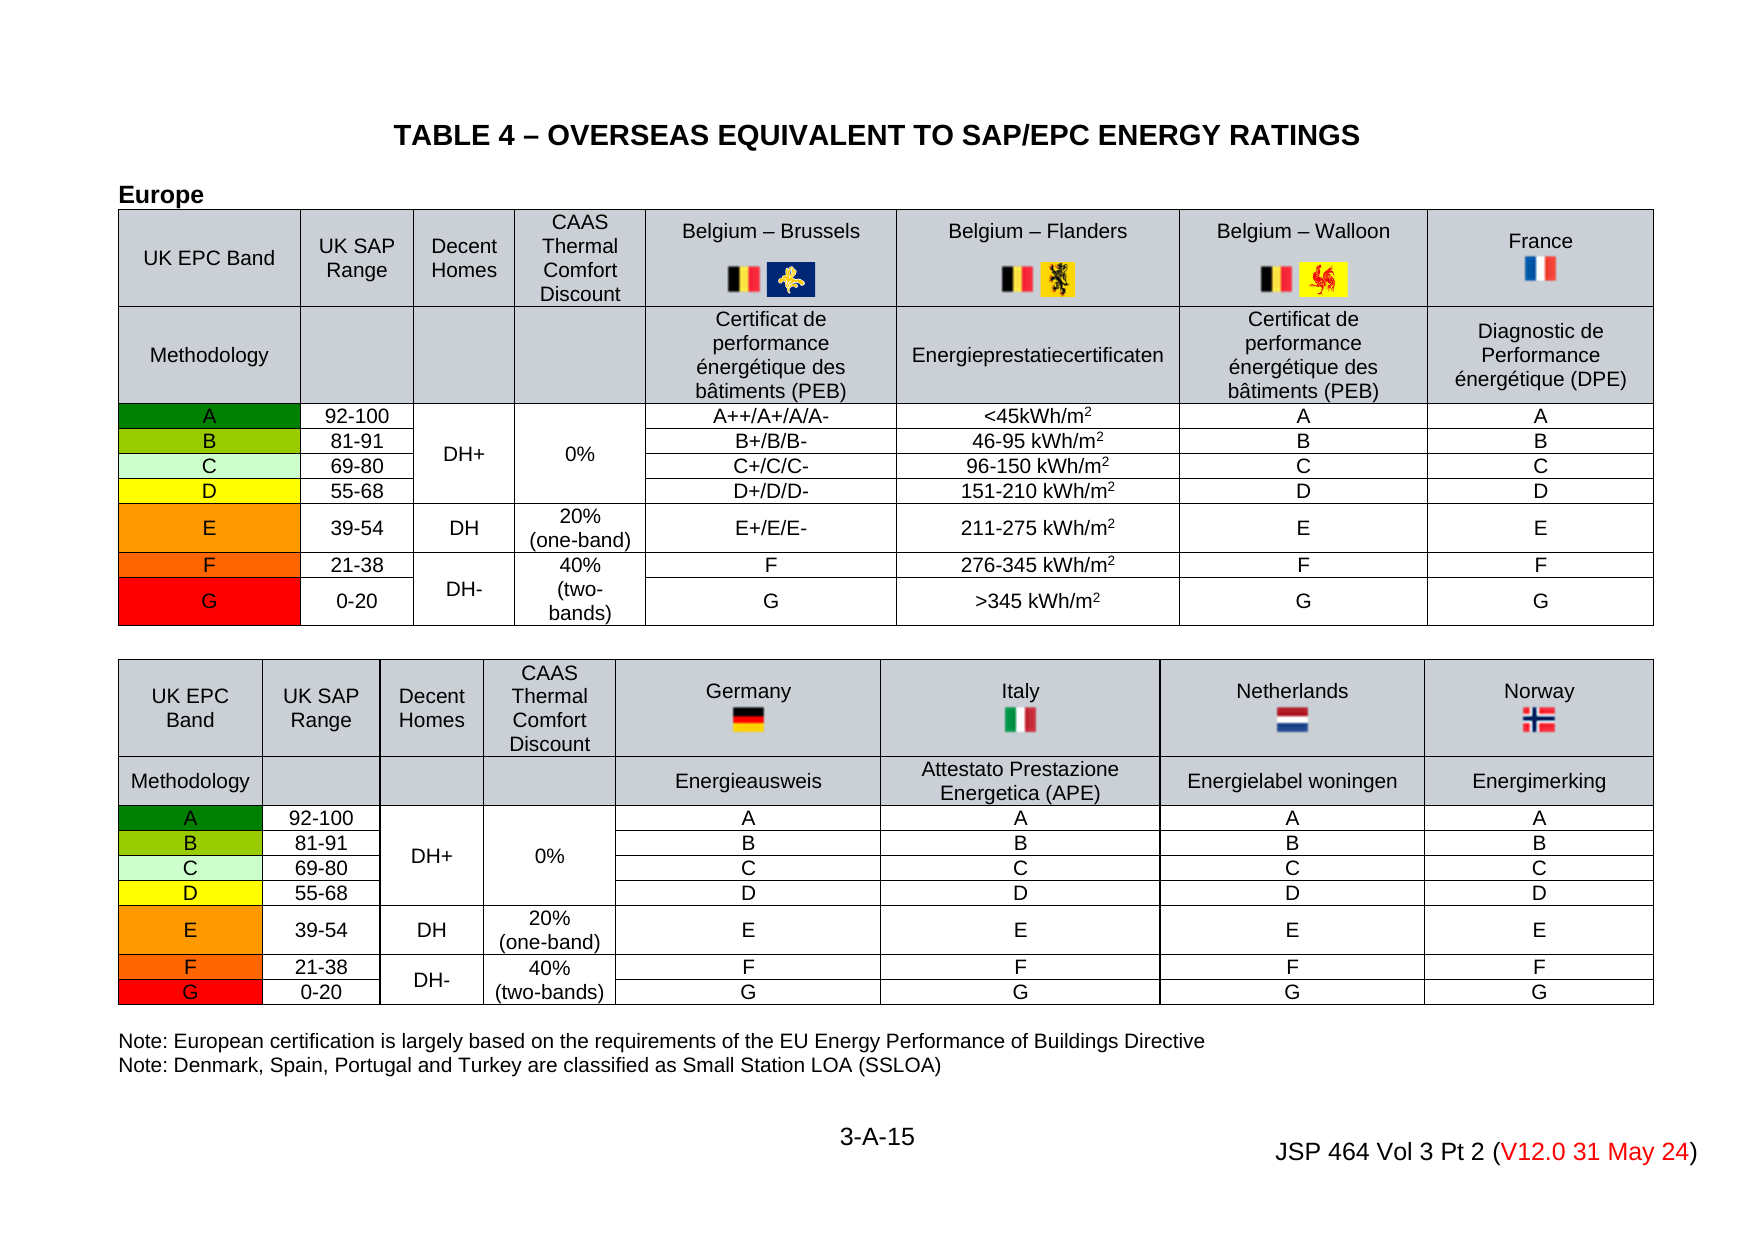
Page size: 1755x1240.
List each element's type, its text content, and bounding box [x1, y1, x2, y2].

table_header Italy [881, 660, 1159, 756]
table_cell 69-80 [301, 454, 413, 478]
table_cell B [616, 831, 880, 855]
table_cell Attestato Prestazione Energetica (APE) [881, 757, 1159, 805]
table_cell 96-150 kWh/m2 [897, 454, 1179, 478]
table_cell D+/D/D- [646, 479, 896, 503]
table_cell C [119, 856, 262, 880]
table_cell DH- [381, 955, 483, 1004]
table_cell 0-20 [263, 980, 379, 1004]
table_cell 39-54 [263, 906, 379, 954]
table_cell E [881, 906, 1159, 954]
table_cell A [1161, 806, 1424, 830]
table_cell F [881, 955, 1159, 979]
table_cell [263, 757, 379, 805]
table_cell D [1425, 881, 1653, 905]
table_header UK EPC Band [119, 210, 300, 306]
table_cell E [1161, 906, 1424, 954]
table_header Netherlands [1161, 660, 1424, 756]
table_cell E+/E/E- [646, 504, 896, 552]
table_cell D [119, 479, 300, 503]
table_cell C [1161, 856, 1424, 880]
table_cell 0% [515, 404, 645, 503]
table_cell 40% (two-bands) [515, 553, 645, 625]
table_cell G [1161, 980, 1424, 1004]
table_cell E [1425, 906, 1653, 954]
table_cell C [1428, 454, 1653, 478]
table_cell G [616, 980, 880, 1004]
table_header France [1428, 210, 1653, 306]
text Note: Denmark, Spain, Portugal and Turkey are classified as Small Station LOA (SSLOA) [118, 1053, 1636, 1077]
table_header Decent Homes [381, 660, 483, 756]
table_cell 39-54 [301, 504, 413, 552]
table_cell F [1428, 553, 1653, 577]
table_header CAAS Thermal Comfort Discount [515, 210, 645, 306]
table_cell B [119, 831, 262, 855]
table_cell <45kWh/m2 [897, 404, 1179, 428]
table_cell 92-100 [263, 806, 379, 830]
table_cell D [616, 881, 880, 905]
table_cell F [1180, 553, 1427, 577]
table_header Norway [1425, 660, 1653, 756]
table_cell B [1180, 429, 1427, 453]
table_cell 0-20 [301, 578, 413, 625]
table_cell 276-345 kWh/m2 [897, 553, 1179, 577]
table_cell A [119, 806, 262, 830]
table_cell G [1428, 578, 1653, 625]
table_cell Energielabel woningen [1161, 757, 1424, 805]
table_cell D [1161, 881, 1424, 905]
table_cell C [119, 454, 300, 478]
table_cell [414, 307, 514, 403]
table_cell A++/A+/A/A- [646, 404, 896, 428]
table_cell F [1425, 955, 1653, 979]
table_cell [515, 307, 645, 403]
table_header Germany [616, 660, 880, 756]
table_cell E [616, 906, 880, 954]
table_cell 0% [484, 806, 615, 905]
table_cell 81-91 [263, 831, 379, 855]
table_cell D [119, 881, 262, 905]
table_cell Energimerking [1425, 757, 1653, 805]
table_cell Energieprestatiecertificaten [897, 307, 1179, 403]
table_cell F [119, 955, 262, 979]
table_header Belgium – Walloon [1180, 210, 1427, 306]
table_cell 55-68 [301, 479, 413, 503]
table_cell 55-68 [263, 881, 379, 905]
text TABLE 4 – OVERSEAS EQUIVALENT TO SAP/EPC ENERGY RATINGS [118, 118, 1636, 152]
table_cell A [881, 806, 1159, 830]
table_cell [484, 757, 615, 805]
table_header UK SAP Range [301, 210, 413, 306]
table_cell C+/C/C- [646, 454, 896, 478]
table_header CAAS Thermal Comfort Discount [484, 660, 615, 756]
table_cell A [1425, 806, 1653, 830]
table_cell DH- [414, 553, 514, 625]
table_cell B [881, 831, 1159, 855]
table_cell G [881, 980, 1159, 1004]
table_cell Methodology [119, 307, 300, 403]
table_cell >345 kWh/m2 [897, 578, 1179, 625]
table_cell B [119, 429, 300, 453]
table_cell 81-91 [301, 429, 413, 453]
table_cell G [119, 980, 262, 1004]
table_cell A [1180, 404, 1427, 428]
table_cell B+/B/B- [646, 429, 896, 453]
table_cell 40% (two-bands) [484, 955, 615, 1004]
table_cell DH [381, 906, 483, 954]
table_cell D [1428, 479, 1653, 503]
table_cell [381, 757, 483, 805]
table_cell F [119, 553, 300, 577]
table_cell E [119, 504, 300, 552]
table_cell G [1180, 578, 1427, 625]
table_cell [301, 307, 413, 403]
table_cell 46-95 kWh/m2 [897, 429, 1179, 453]
table_cell B [1161, 831, 1424, 855]
table_cell G [1425, 980, 1653, 1004]
table_cell E [1180, 504, 1427, 552]
table_cell C [1425, 856, 1653, 880]
table_cell 20% (one-band) [515, 504, 645, 552]
table_cell DH [414, 504, 514, 552]
table_cell A [1428, 404, 1653, 428]
table_header Belgium – Flanders [897, 210, 1179, 306]
table_cell A [616, 806, 880, 830]
table_cell B [1428, 429, 1653, 453]
table_cell E [119, 906, 262, 954]
table_cell 20% (one-band) [484, 906, 615, 954]
table_cell Diagnostic de Performance énergétique (DPE) [1428, 307, 1653, 403]
text Europe [118, 180, 1636, 209]
text Note: European certification is largely based on the requirements of the EU Energy Performance of Buildings Directive [118, 1029, 1636, 1053]
table_header UK EPC Band [119, 660, 262, 756]
table_cell F [1161, 955, 1424, 979]
table_cell Certificat de performance énergétique des bâtiments (PEB) [646, 307, 896, 403]
table_cell G [119, 578, 300, 625]
table_cell A [119, 404, 300, 428]
table_cell F [616, 955, 880, 979]
table_cell C [1180, 454, 1427, 478]
table_cell C [616, 856, 880, 880]
table_header UK SAP Range [263, 660, 379, 756]
table_cell D [1180, 479, 1427, 503]
table_cell 21-38 [263, 955, 379, 979]
table_cell C [881, 856, 1159, 880]
table_cell Methodology [119, 757, 262, 805]
table_cell DH+ [381, 806, 483, 905]
table_cell B [1425, 831, 1653, 855]
table_cell D [881, 881, 1159, 905]
table_cell Certificat de performance énergétique des bâtiments (PEB) [1180, 307, 1427, 403]
table_cell 92-100 [301, 404, 413, 428]
table_cell 69-80 [263, 856, 379, 880]
table_cell F [646, 553, 896, 577]
table_cell 151-210 kWh/m2 [897, 479, 1179, 503]
table_cell Energieausweis [616, 757, 880, 805]
table_cell G [646, 578, 896, 625]
table_header Belgium – Brussels [646, 210, 896, 306]
table_cell E [1428, 504, 1653, 552]
table_cell DH+ [414, 404, 514, 503]
table_cell 21-38 [301, 553, 413, 577]
table_cell 211-275 kWh/m2 [897, 504, 1179, 552]
table_header Decent Homes [414, 210, 514, 306]
